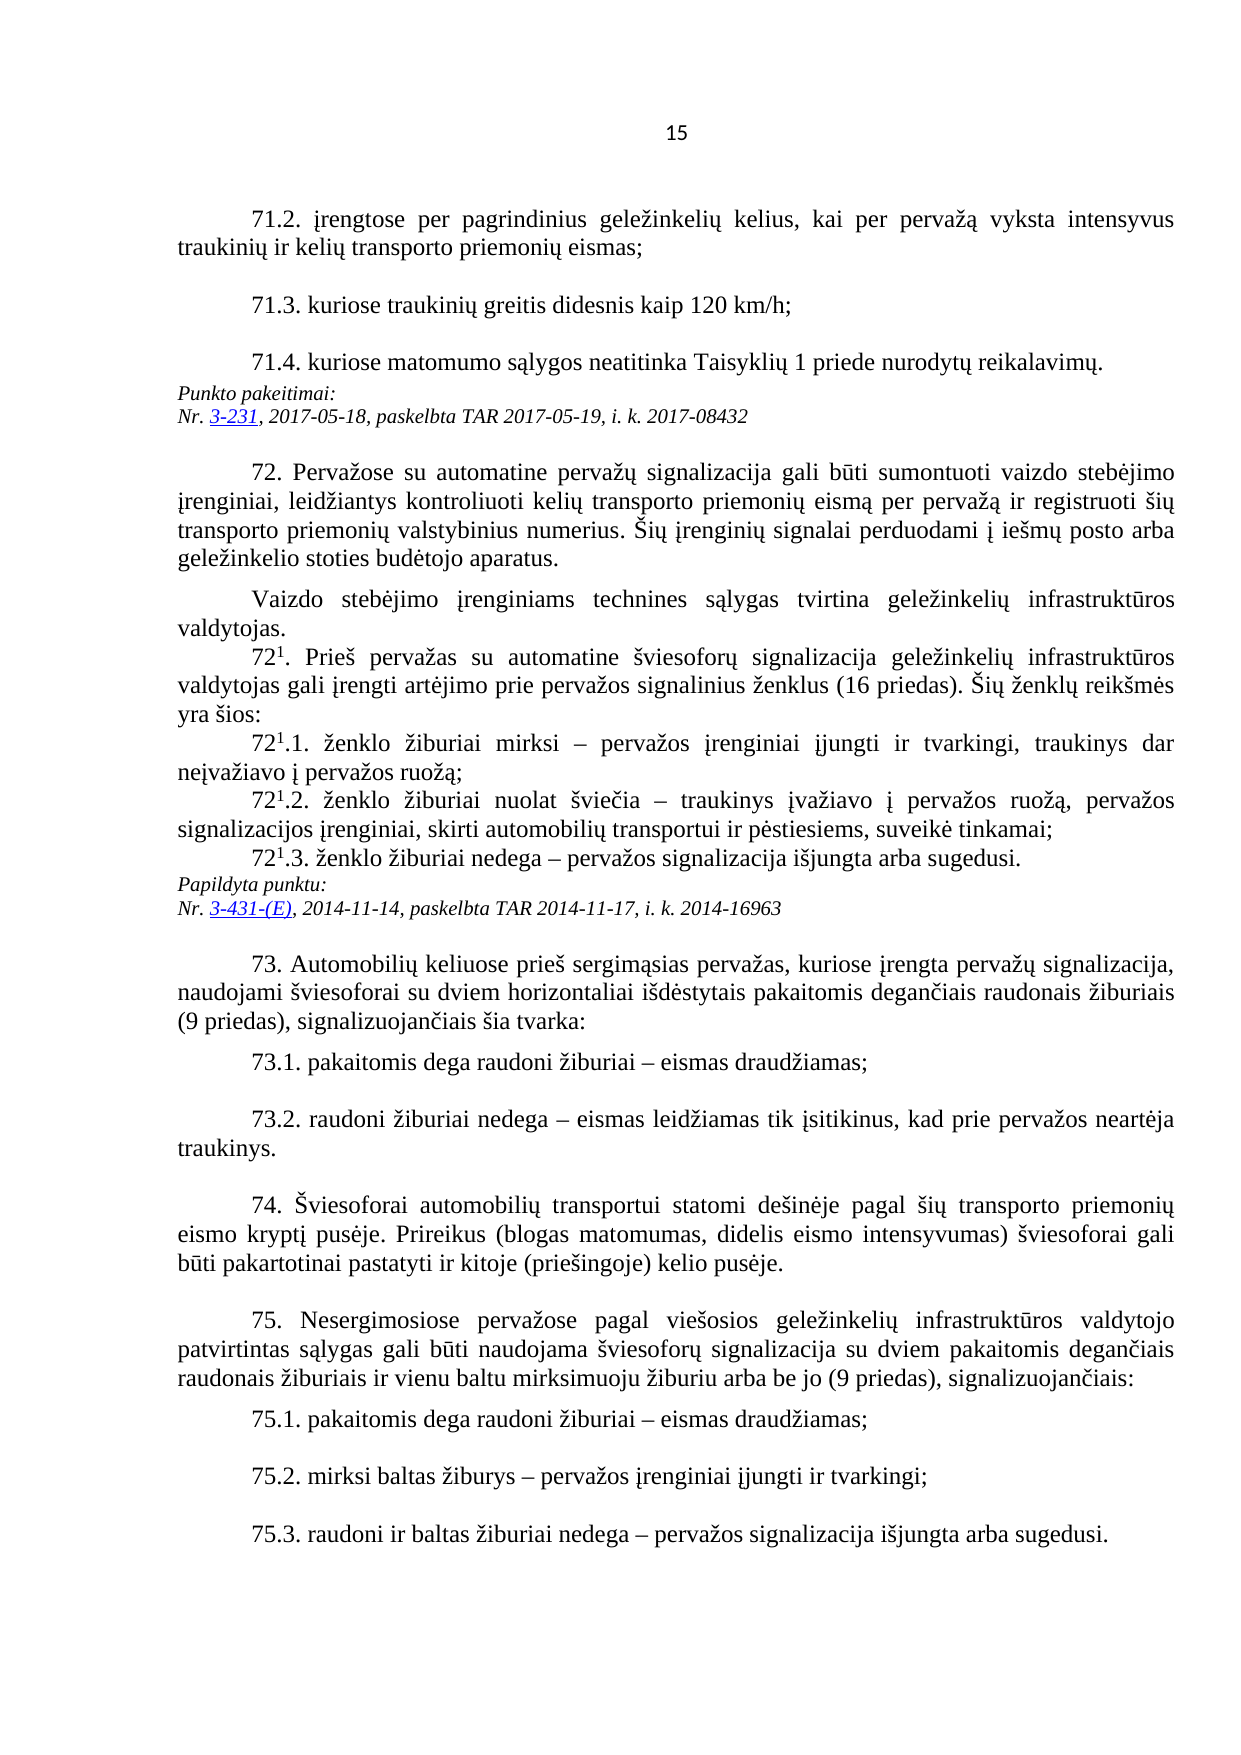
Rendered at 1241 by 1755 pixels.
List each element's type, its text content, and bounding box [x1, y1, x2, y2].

text 73.2. raudoni žiburiai nedega – eismas leidžiamas tik įsitikinus, kad prie pervažos neartėja traukinys. [177, 1104, 1176, 1162]
text 72. Pervažose su automatine pervažų signalizacija gali būti sumontuoti vaizdo stebėjimo įrenginiai, leidžiantys kontroliuoti kelių transporto priemonių eismą per pervažą ir registruoti šių transporto priemonių valstybinius numerius. Šių įrenginių signalai perduodami į iešmų posto arba geležinkelio stoties budėtojo aparatus. [177, 457, 1176, 572]
text 721.2. ženklo žiburiai nuolat šviečia – traukinys įvažiavo į pervažos ruožą, pervažos signalizacijos įrenginiai, skirti automobilių transportui ir pėstiesiems, suveikė tinkamai; [177, 786, 1176, 843]
text 71.4. kuriose matomumo sąlygos neatitinka Taisyklių 1 priede nurodytų reikalavimų. [177, 347, 1176, 376]
text 721.3. ženklo žiburiai nedega – pervažos signalizacija išjungta arba sugedusi. [177, 843, 1176, 872]
text 75.1. pakaitomis dega raudoni žiburiai – eismas draudžiamas; [177, 1404, 1176, 1433]
text Nr. 3-231, 2017-05-18, paskelbta TAR 2017-05-19, i. k. 2017-08432 [177, 404, 1176, 428]
text 75.2. mirksi baltas žiburys – pervažos įrenginiai įjungti ir tvarkingi; [177, 1461, 1176, 1490]
text 75. Nesergimosiose pervažose pagal viešosios geležinkelių infrastruktūros valdytojo patvirtintas sąlygas gali būti naudojama šviesoforų signalizacija su dviem pakaitomis degančiais raudonais žiburiais ir vienu baltu mirksimuoju žiburiu arba be jo (9 priedas), signalizuojančiais: [177, 1306, 1176, 1392]
text 721. Prieš pervažas su automatine šviesoforų signalizacija geležinkelių infrastruktūros valdytojas gali įrengti artėjimo prie pervažos signalinius ženklus (16 priedas). Šių ženklų reikšmės yra šios: [177, 642, 1176, 728]
text 721.1. ženklo žiburiai mirksi – pervažos įrenginiai įjungti ir tvarkingi, traukinys dar neįvažiavo į pervažos ruožą; [177, 728, 1176, 786]
text 71.3. kuriose traukinių greitis didesnis kaip 120 km/h; [177, 290, 1176, 319]
text 75.3. raudoni ir baltas žiburiai nedega – pervažos signalizacija išjungta arba sugedusi. [177, 1519, 1176, 1548]
text Punkto pakeitimai: [177, 380, 1176, 404]
text 71.2. įrengtose per pagrindinius geležinkelių kelius, kai per pervažą vyksta intensyvus traukinių ir kelių transporto priemonių eismas; [177, 204, 1176, 261]
text 73.1. pakaitomis dega raudoni žiburiai – eismas draudžiamas; [177, 1047, 1176, 1076]
text 74. Šviesoforai automobilių transportui statomi dešinėje pagal šių transporto priemonių eismo kryptį pusėje. Prireikus (blogas matomumas, didelis eismo intensyvumas) šviesoforai gali būti pakartotinai pastatyti ir kitoje (priešingoje) kelio pusėje. [177, 1191, 1176, 1277]
text Vaizdo stebėjimo įrenginiams technines sąlygas tvirtina geležinkelių infrastruktūros valdytojas. [177, 584, 1176, 642]
text Nr. 3-431-(E), 2014-11-14, paskelbta TAR 2014-11-17, i. k. 2014-16963 [177, 896, 1176, 920]
text 73. Automobilių keliuose prieš sergimąsias pervažas, kuriose įrengta pervažų signalizacija, naudojami šviesoforai su dviem horizontaliai išdėstytais pakaitomis degančiais raudonais žiburiais (9 priedas), signalizuojančiais šia tvarka: [177, 949, 1176, 1035]
text Papildyta punktu: [177, 872, 1176, 896]
